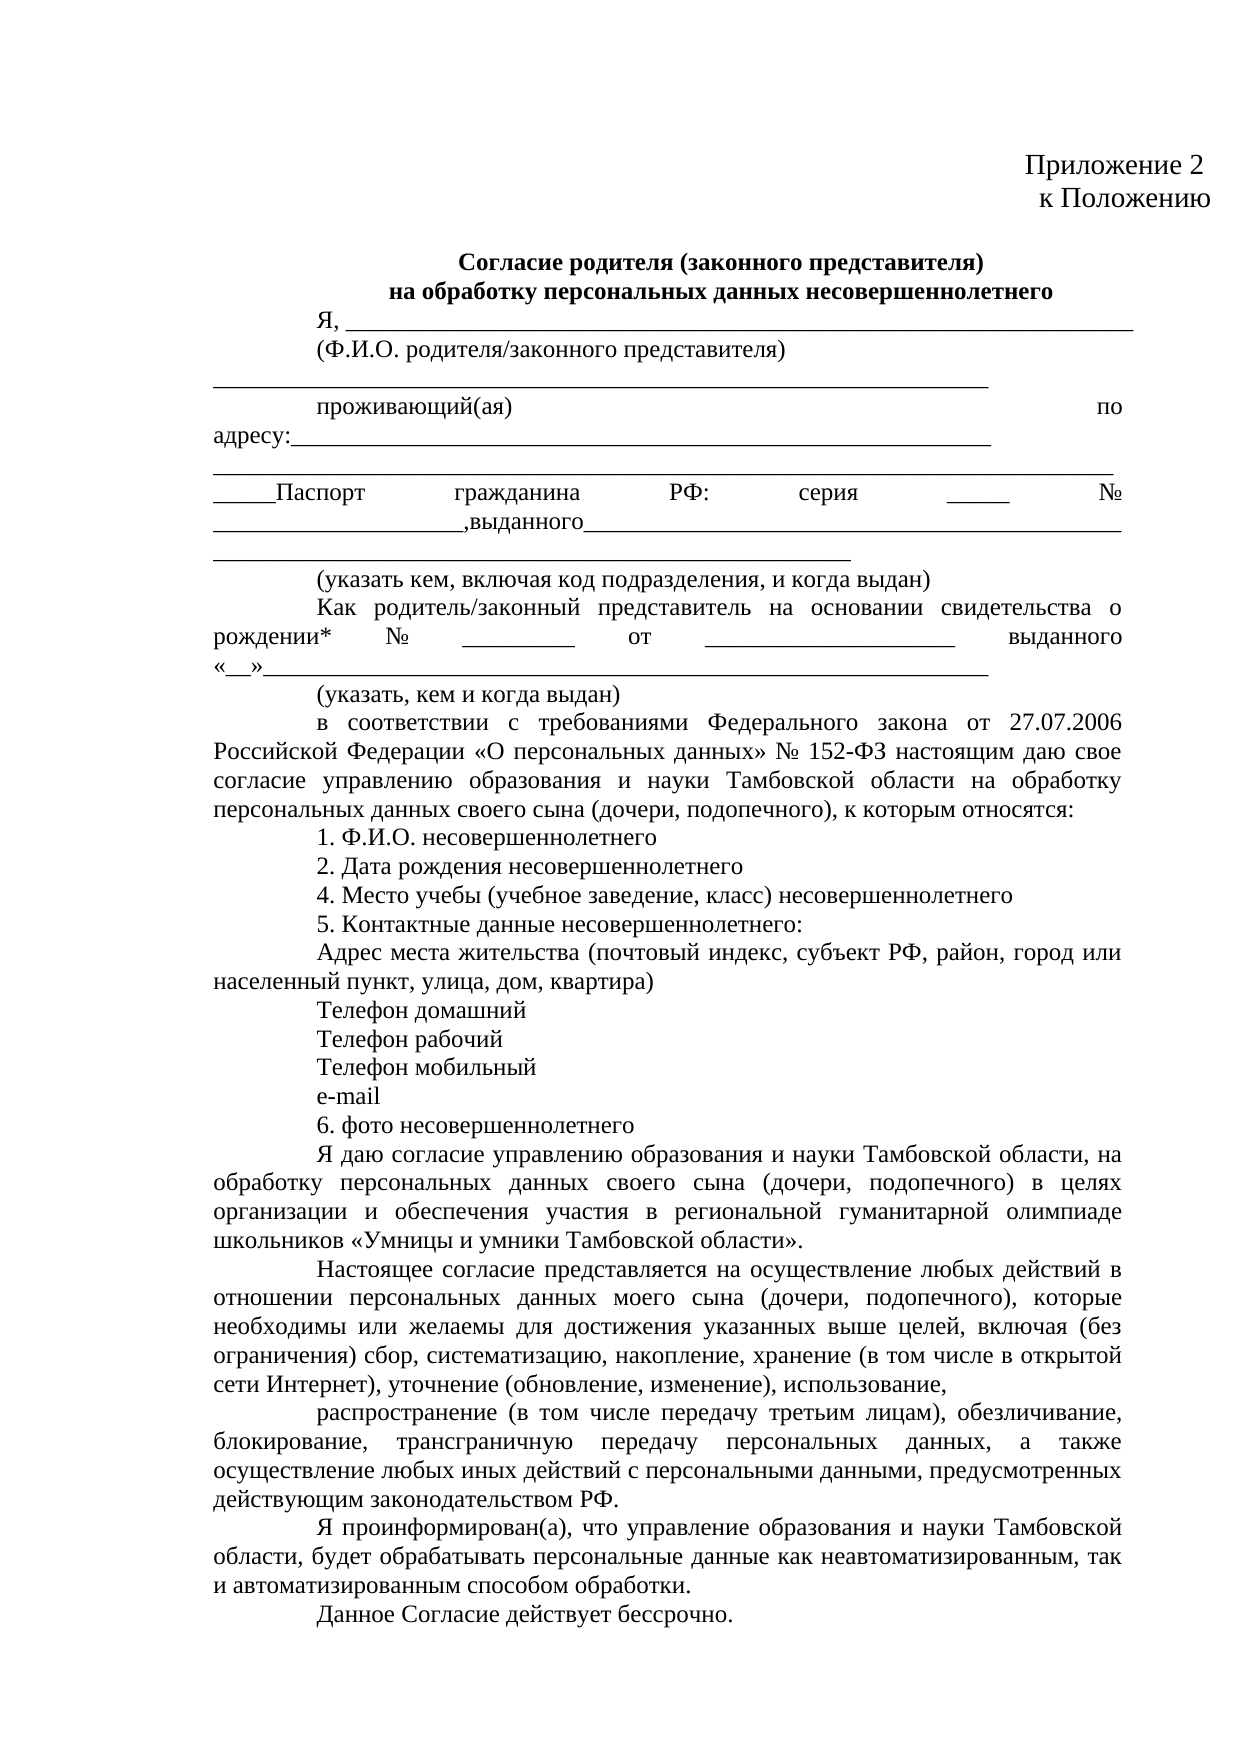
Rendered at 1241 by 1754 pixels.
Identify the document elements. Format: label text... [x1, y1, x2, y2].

table_header Приложение 2 к Положению Согласие родителя (законного представителя) на обработку персональных данных несовершеннолетнего Я, _______________________________________________________________ (Ф.И.О. родителя/законного представителя) ______________________________________________________________ проживающий(ая) по адресу:________________________________________________________ _____________________________________________________________________________Паспорт гражданина РФ: серия _____ № ____________________,выданного______________________________________________________________________________________________ (указать кем, включая код подразделения, и когда выдан) Как родитель/законный представитель на основании свидетельства о рождении* № _________ от ____________________ выданного «__»__________________________________________________________ (указать, кем и когда выдан) в соответствии с требованиями Федерального закона от 27.07.2006 Российской Федерации «О персональных данных» № 152-ФЗ настоящим даю свое согласие управлению образования и науки Тамбовской области на обработку персональных данных своего сына (дочери, подопечного), к которым относятся: 1. Ф.И.О. несовершеннолетнего 2. Дата рождения несовершеннолетнего 4. Место учебы (учебное заведение, класс) несовершеннолетнего 5. Контактные данные несовершеннолетнего: Адрес места жительства (почтовый индекс, субъект РФ, район, город или населенный пункт, улица, дом, квартира) Телефон домашний Телефон рабочий Телефон мобильный e-mail 6. фото несовершеннолетнего Я даю согласие управлению образования и науки Тамбовской области, на обработку персональных данных своего сына (дочери, подопечного) в целях организации и обеспечения участия в региональной гуманитарной олимпиаде школьников «Умницы и умники Тамбовской области». Настоящее согласие представляется на осуществление любых действий в отношении персональных данных моего сына (дочери, подопечного), которые необходимы или желаемы для достижения указанных выше целей, включая (без ограничения) сбор, систематизацию, накопление, хранение (в том числе в открытой сети Интернет), уточнение (обновление, изменение), использование, распространение (в том числе передачу третьим лицам), обезличивание, блокирование, трансграничную передачу персональных данных, а также осуществление любых иных действий с персональными данными, предусмотренных действующим законодательством РФ. Я проинформирован(а), что управление образования и науки Тамбовской области, будет обрабатывать персональные данные как неавтоматизированным, так и автоматизированным способом обработки. Данное Согласие действует бессрочно. [202, 118, 1222, 1627]
table_header [177, 118, 202, 1627]
